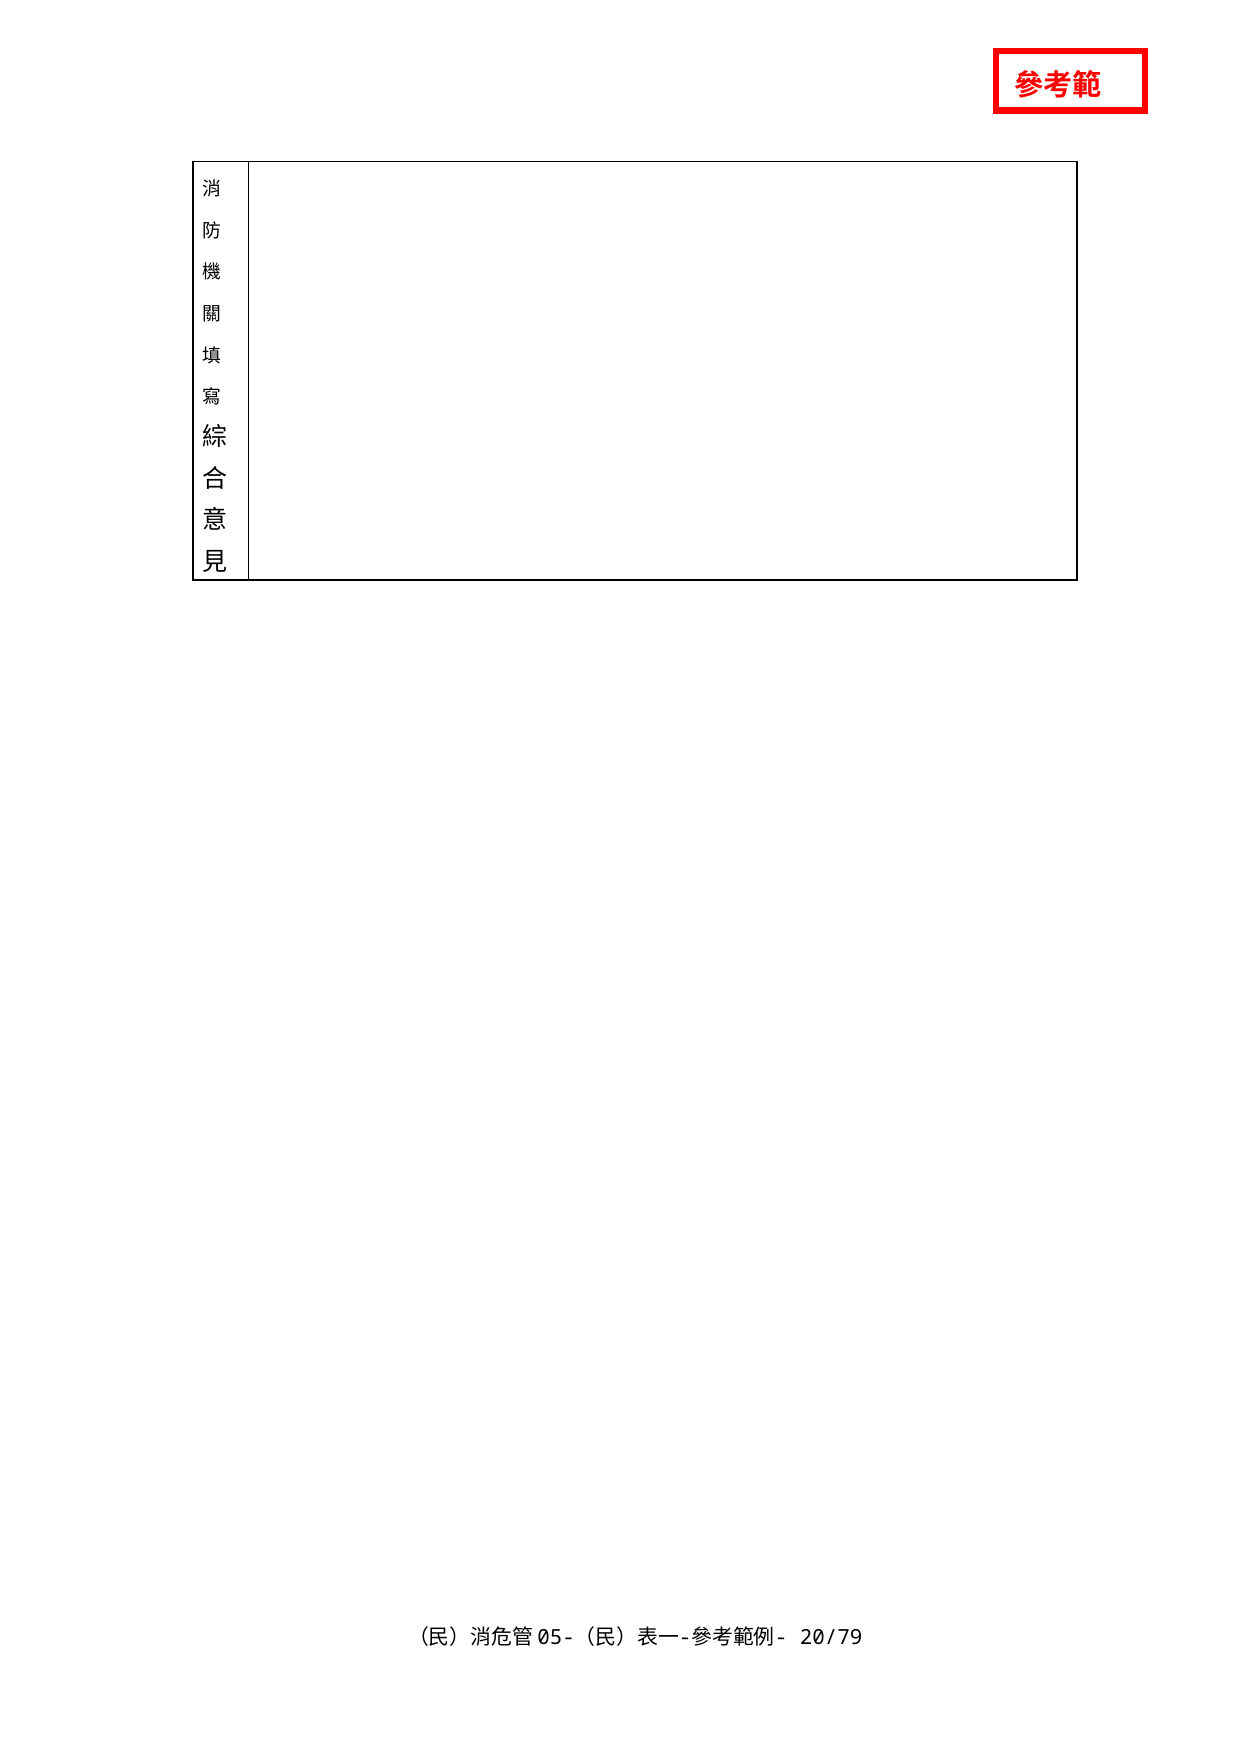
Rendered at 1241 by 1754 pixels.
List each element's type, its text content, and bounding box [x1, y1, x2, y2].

table_cell 消防機關填寫 綜合意見 [194, 162, 248, 579]
table_cell [249, 162, 1076, 579]
